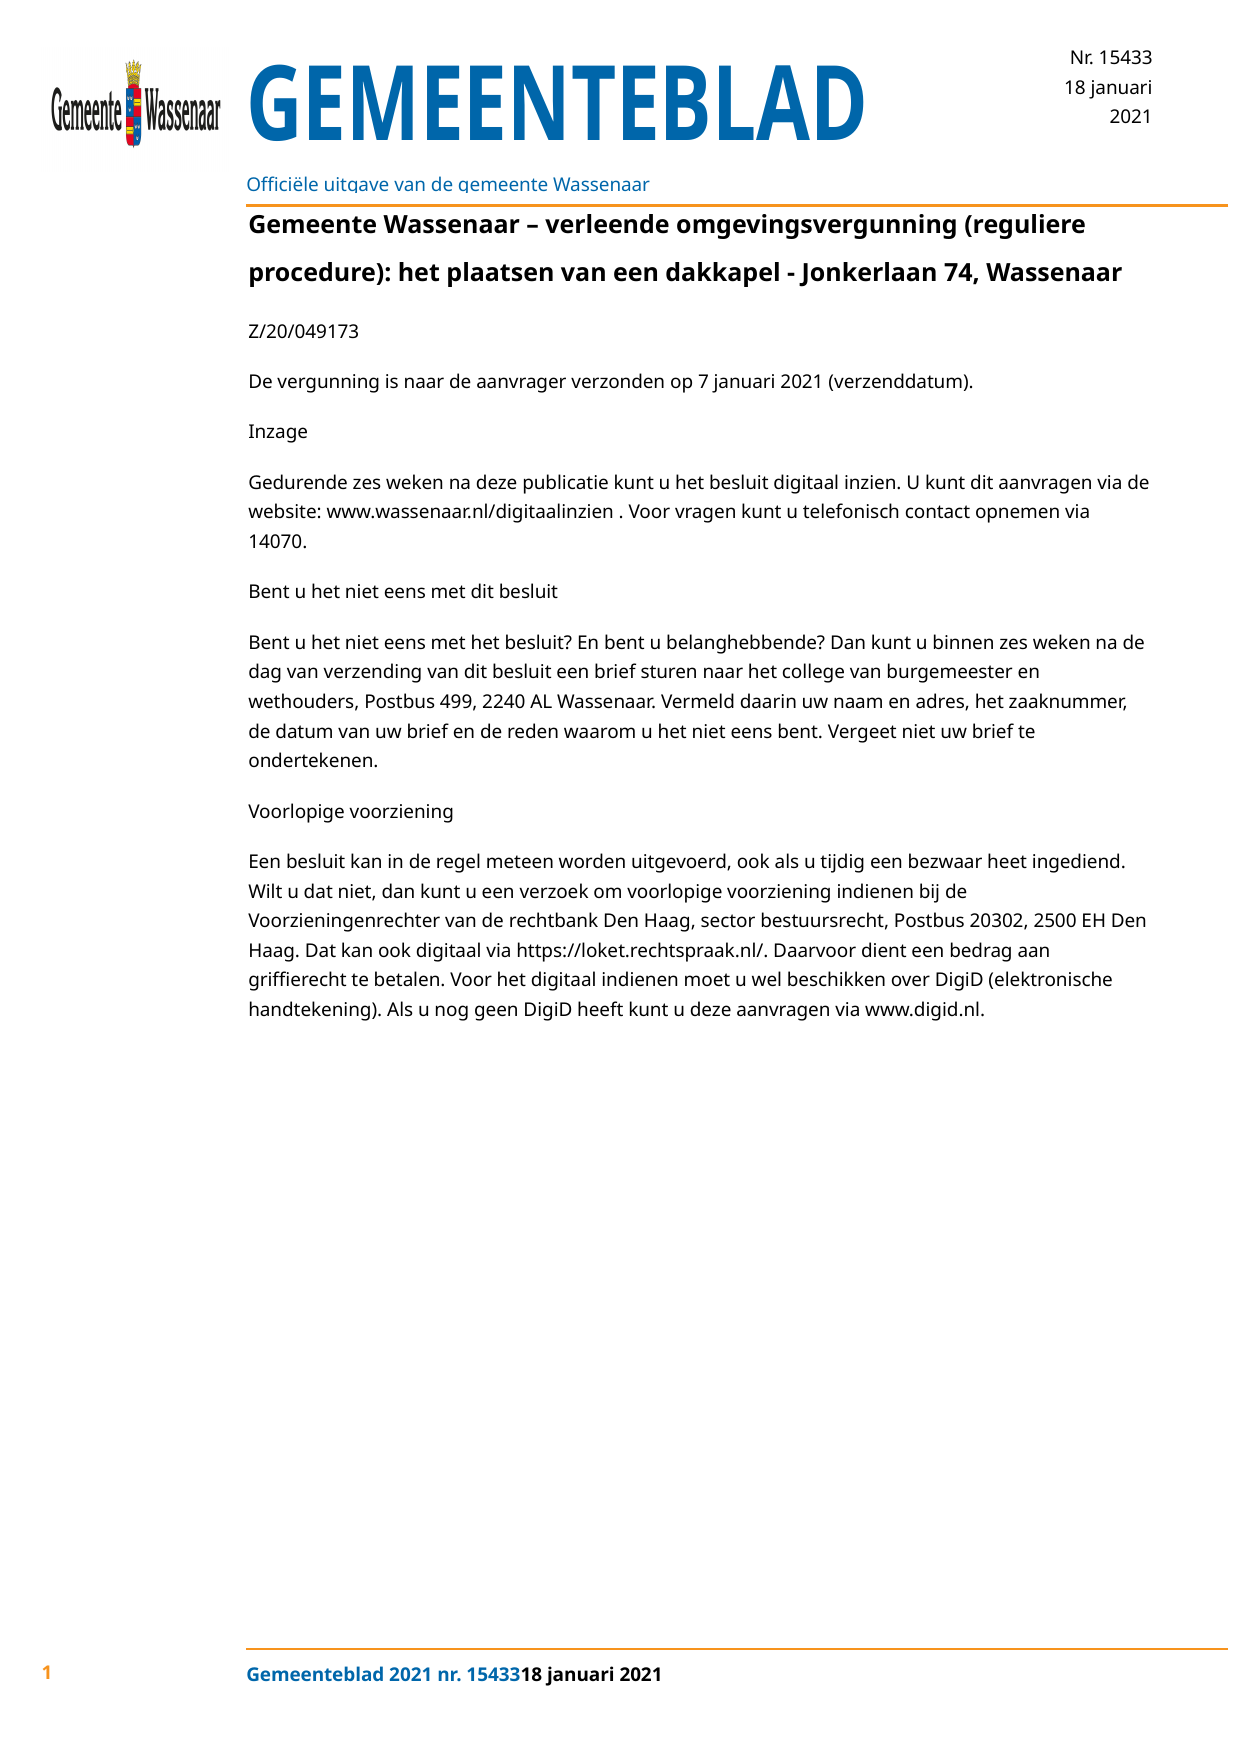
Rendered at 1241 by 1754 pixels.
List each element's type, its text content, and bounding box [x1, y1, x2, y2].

text De vergunning is naar de aanvrager verzonden op 7 januari 2021 (verzenddatum). [248, 368, 1152, 394]
text Bent u het niet eens met het besluit? En bent u belanghebbende? Dan kunt u binnen zes weken na de dag van verzending van dit besluit een brief sturen naar het college van burgemeester en wethouders, Postbus 499, 2240 AL Wassenaar. Vermeld daarin uw naam en adres, het zaaknummer, de datum van uw brief en de reden waarom u het niet eens bent. Vergeet niet uw brief te ondertekenen. [248, 629, 1152, 773]
text Een besluit kan in de regel meteen worden uitgevoerd, ook als u tijdig een bezwaar heet ingediend. Wilt u dat niet, dan kunt u een verzoek om voorlopige voorziening indienen bij de Voorzieningenrechter van de rechtbank Den Haag, sector bestuursrecht, Postbus 20302, 2500 EH Den Haag. Dat kan ook digitaal via https://loket.rechtspraak.nl/. Daarvoor dient een bedrag aan griffierecht te betalen. Voor het digitaal indienen moet u wel beschikken over DigiD (elektronische handtekening). Als u nog geen DigiD heeft kunt u deze aanvragen via www.digid.nl. [248, 848, 1152, 1022]
text Z/20/049173 [248, 318, 1152, 344]
text Gemeente Wassenaar – verleende omgevingsvergunning (reguliere procedure): het plaatsen van een dakkapel - Jonkerlaan 74, Wassenaar [248, 207, 1152, 288]
text Voorlopige voorziening [248, 798, 1152, 824]
text Gedurende zes weken na deze publicatie kunt u het besluit digitaal inzien. U kunt dit aanvragen via de website: www.wassenaar.nl/digitaalinzien . Voor vragen kunt u telefonisch contact opnemen via 14070. [248, 469, 1152, 554]
text Bent u het niet eens met dit besluit [248, 579, 1152, 604]
text Inzage [248, 419, 1152, 444]
picture [41, 47, 231, 172]
